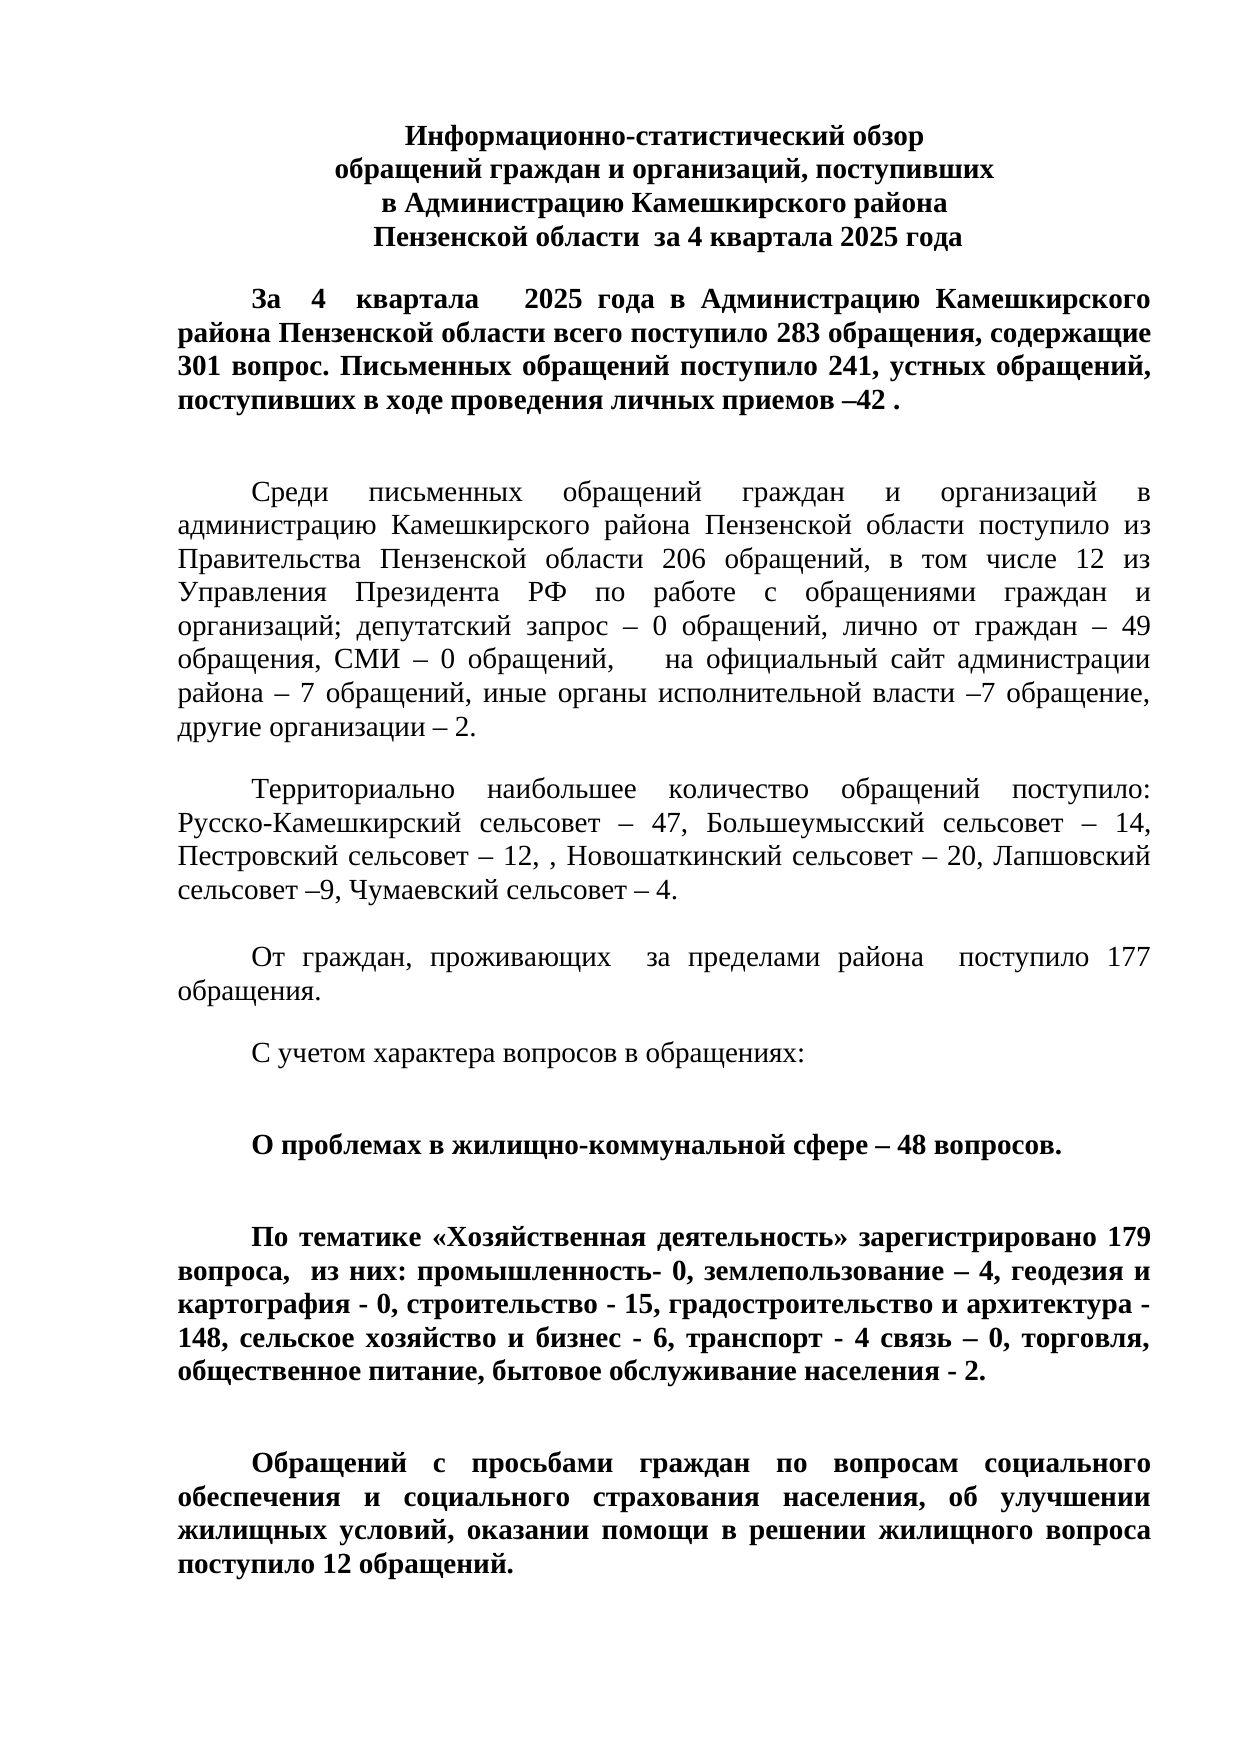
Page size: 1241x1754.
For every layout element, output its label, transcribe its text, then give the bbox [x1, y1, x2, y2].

text О проблемах в жилищно-коммунальной сфере – 48 вопросов. [177, 1127, 1152, 1161]
text С учетом характера вопросов в обращениях: [177, 1035, 1152, 1069]
text Информационно-статистический обзор обращений граждан и организаций, поступивших в Администрацию Камешкирского района [177, 118, 1152, 219]
text От граждан, проживающих за пределами района поступило 177 обращения. [177, 939, 1152, 1006]
text За 4 квартала 2025 года в Администрацию Камешкирского района Пензенской области всего поступило 283 обращения, содержащие 301 вопрос. Письменных обращений поступило 241, устных обращений, поступивших в ходе проведения личных приемов –42 . [177, 281, 1152, 416]
text Пензенской области за 4 квартала 2025 года [177, 219, 1152, 252]
text Обращений с просьбами граждан по вопросам социального обеспечения и социального страхования населения, об улучшении жилищных условий, оказании помощи в решении жилищного вопроса поступило 12 обращений. [177, 1445, 1152, 1579]
text По тематике «Хозяйственная деятельность» зарегистрировано 179 вопроса, из них: промышленность- 0, землепользование – 4, геодезия и картография - 0, строительство - 15, градостроительство и архитектура - 148, сельское хозяйство и бизнес - 6, транспорт - 4 связь – 0, торговля, общественное питание, бытовое обслуживание населения - 2. [177, 1219, 1152, 1387]
text Среди письменных обращений граждан и организаций в администрацию Камешкирского района Пензенской области поступило из Правительства Пензенской области 206 обращений, в том числе 12 из Управления Президента РФ по работе с обращениями граждан и организаций; депутатский запрос – 0 обращений, лично от граждан – 49 обращения, СМИ – 0 обращений, на официальный сайт администрации района – 7 обращений, иные органы исполнительной власти –7 обращение, другие организации – 2. [177, 474, 1152, 742]
text Территориально наибольшее количество обращений поступило: Русско-Камешкирский сельсовет – 47, Большеумысский сельсовет – 14, Пестровский сельсовет – 12, , Новошаткинский сельсовет – 20, Лапшовский сельсовет –9, Чумаевский сельсовет – 4. [177, 771, 1152, 906]
